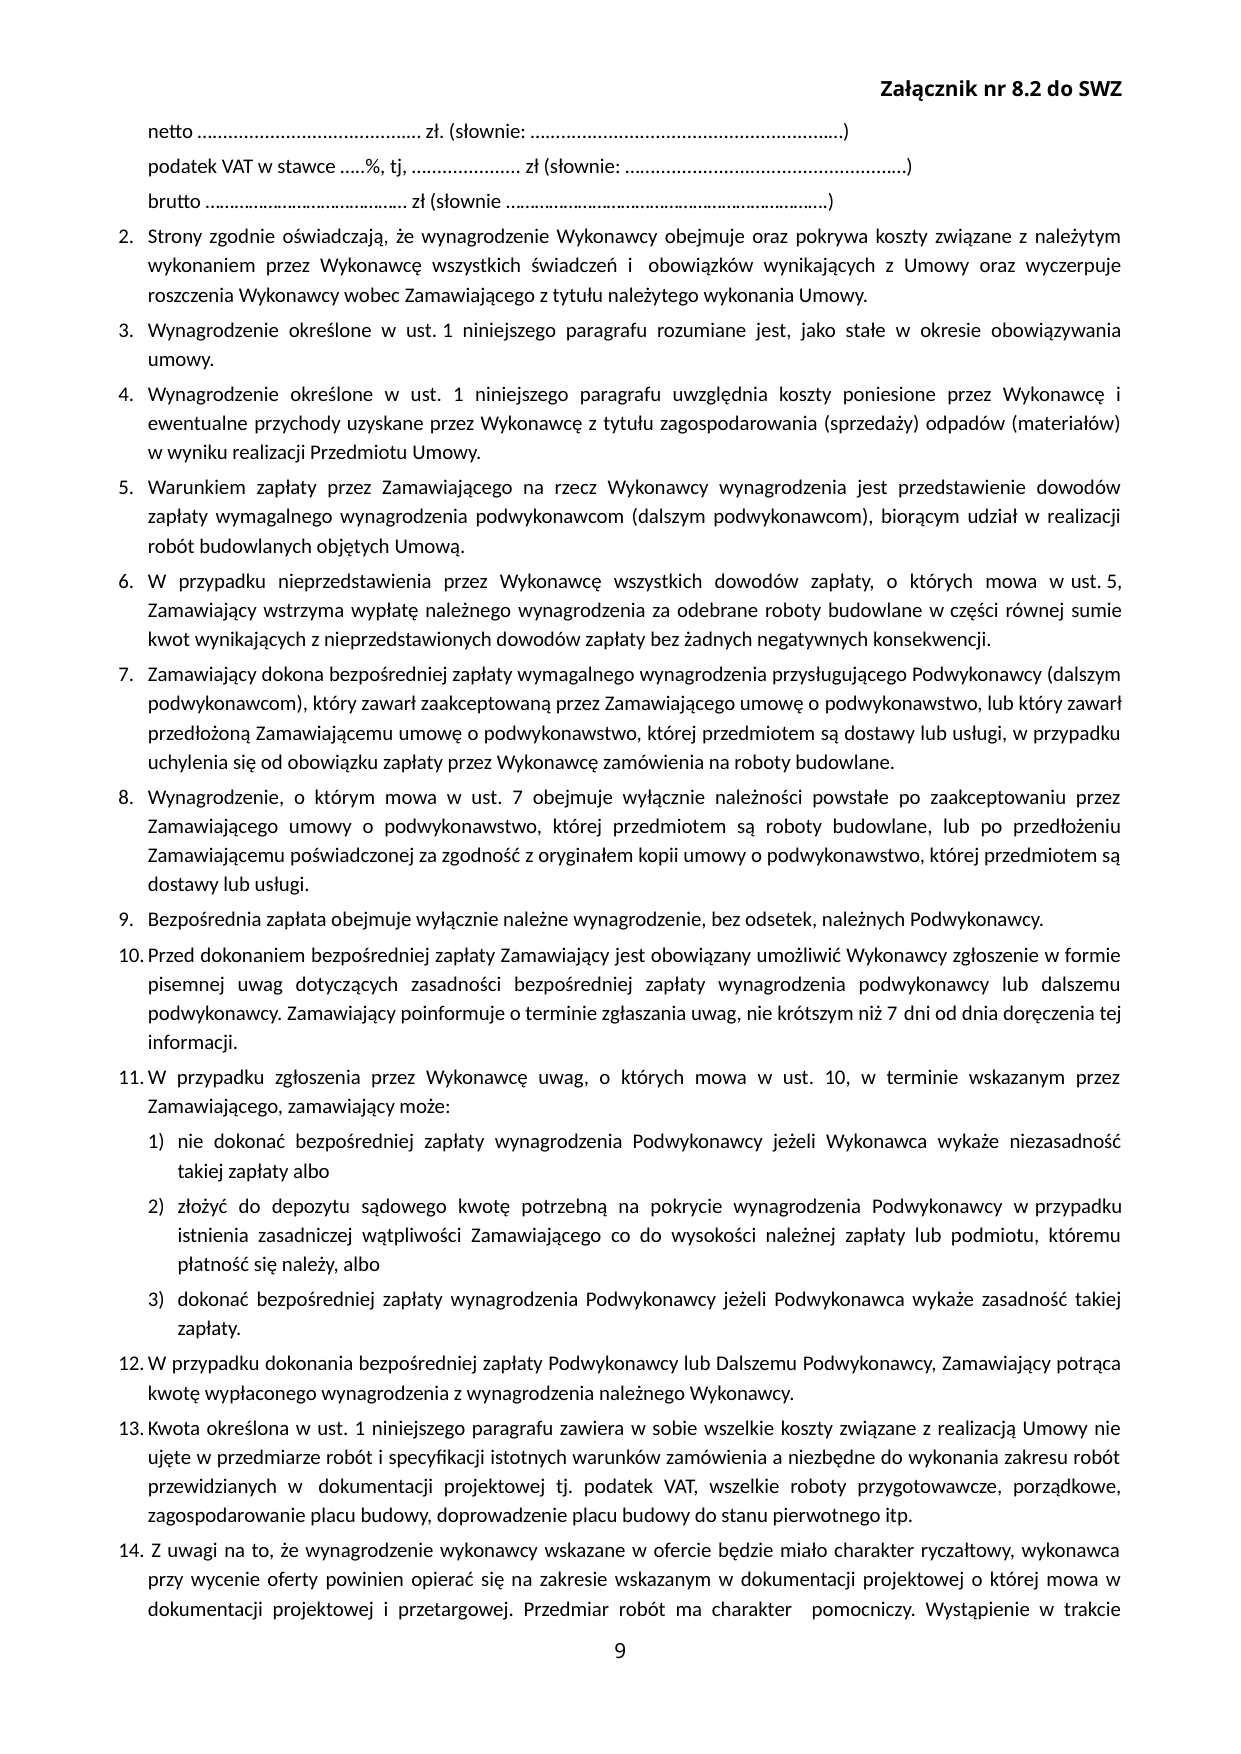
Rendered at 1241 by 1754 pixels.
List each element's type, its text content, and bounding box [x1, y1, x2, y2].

list Bezpośrednia zapłata obejmuje wyłącznie należne wynagrodzenie, bez odsetek, należnych Podwykonawcy. [118, 907, 1122, 932]
list Strony zgodnie oświadczają, że wynagrodzenie Wykonawcy obejmuje oraz pokrywa koszty związane z należytym wykonaniem przez Wykonawcę wszystkich świadczeń i obowiązków wynikających z Umowy oraz wyczerpuje roszczenia Wykonawcy wobec Zamawiającego z tytułu należytego wykonania Umowy. [118, 223, 1122, 307]
list Zamawiający dokona bezpośredniej zapłaty wymagalnego wynagrodzenia przysługującego Podwykonawcy (dalszym podwykonawcom), który zawarł zaakceptowaną przez Zamawiającego umowę o podwykonawstwo, lub który zawarł przedłożoną Zamawiającemu umowę o podwykonawstwo, której przedmiotem są dostawy lub usługi, w przypadku uchylenia się od obowiązku zapłaty przez Wykonawcę zamówienia na roboty budowlane. [118, 661, 1122, 774]
list Przed dokonaniem bezpośredniej zapłaty Zamawiający jest obowiązany umożliwić Wykonawcy zgłoszenie w formie pisemnej uwag dotyczących zasadności bezpośredniej zapłaty wynagrodzenia podwykonawcy lub dalszemu podwykonawcy. Zamawiający poinformuje o terminie zgłaszania uwag, nie krótszym niż 7 dni od dnia doręczenia tej informacji. [118, 942, 1122, 1055]
text 14. Z uwagi na to, że wynagrodzenie wykonawcy wskazane w ofercie będzie miało charakter ryczałtowy, wykonawca przy wycenie oferty powinien opierać się na zakresie wskazanym w dokumentacji projektowej o której mowa w dokumentacji projektowej i przetargowej. Przedmiar robót ma charakter pomocniczy. Wystąpienie w trakcie [118, 1537, 1122, 1621]
list Warunkiem zapłaty przez Zamawiającego na rzecz Wykonawcy wynagrodzenia jest przedstawienie dowodów zapłaty wymagalnego wynagrodzenia podwykonawcom (dalszym podwykonawcom), biorącym udział w realizacji robót budowlanych objętych Umową. [118, 474, 1122, 558]
list Kwota określona w ust. 1 niniejszego paragrafu zawiera w sobie wszelkie koszty związane z realizacją Umowy nie ujęte w przedmiarze robót i specyfikacji istotnych warunków zamówienia a niezbędne do wykonania zakresu robót przewidzianych w dokumentacji projektowej tj. podatek VAT, wszelkie roboty przygotowawcze, porządkowe, zagospodarowanie placu budowy, doprowadzenie placu budowy do stanu pierwotnego itp. [118, 1415, 1122, 1528]
list W przypadku dokonania bezpośredniej zapłaty Podwykonawcy lub Dalszemu Podwykonawcy, Zamawiający potrąca kwotę wypłaconego wynagrodzenia z wynagrodzenia należnego Wykonawcy. [118, 1351, 1122, 1405]
list nie dokonać bezpośredniej zapłaty wynagrodzenia Podwykonawcy jeżeli Wykonawca wykaże niezasadność takiej zapłaty albo [148, 1129, 1122, 1183]
text podatek VAT w stawce …..%, tj, ….................. zł (słownie: …................................................…) [148, 153, 1122, 179]
list Wynagrodzenie określone w ust. 1 niniejszego paragrafu uwzględnia koszty poniesione przez Wykonawcę i ewentualne przychody uzyskane przez Wykonawcę z tytułu zagospodarowania (sprzedaży) odpadów (materiałów) w wyniku realizacji Przedmiotu Umowy. [118, 381, 1122, 465]
list Wynagrodzenie określone w ust. 1 niniejszego paragrafu rozumiane jest, jako stałe w okresie obowiązywania umowy. [118, 317, 1122, 371]
list złożyć do depozytu sądowego kwotę potrzebną na pokrycie wynagrodzenia Podwykonawcy w przypadku istnienia zasadniczej wątpliwości Zamawiającego co do wysokości należnej zapłaty lub podmiotu, któremu płatność się należy, albo [148, 1193, 1122, 1277]
list Wynagrodzenie, o którym mowa w ust. 7 obejmuje wyłącznie należności powstałe po zaakceptowaniu przez Zamawiającego umowy o podwykonawstwo, której przedmiotem są roboty budowlane, lub po przedłożeniu Zamawiającemu poświadczonej za zgodność z oryginałem kopii umowy o podwykonawstwo, której przedmiotem są dostawy lub usługi. [118, 784, 1122, 897]
text netto ….....................................… zł. (słownie: …......................................................…) [148, 118, 1122, 143]
list W przypadku zgłoszenia przez Wykonawcę uwag, o których mowa w ust. 10, w terminie wskazanym przez Zamawiającego, zamawiający może: [118, 1064, 1122, 1119]
list dokonać bezpośredniej zapłaty wynagrodzenia Podwykonawcy jeżeli Podwykonawca wykaże zasadność takiej zapłaty. [148, 1286, 1122, 1341]
text brutto …………………………………… zł (słownie ………………………………………………………….) [148, 188, 1122, 214]
list W przypadku nieprzedstawienia przez Wykonawcę wszystkich dowodów zapłaty, o których mowa w ust. 5, Zamawiający wstrzyma wypłatę należnego wynagrodzenia za odebrane roboty budowlane w części równej sumie kwot wynikających z nieprzedstawionych dowodów zapłaty bez żadnych negatywnych konsekwencji. [118, 568, 1122, 652]
